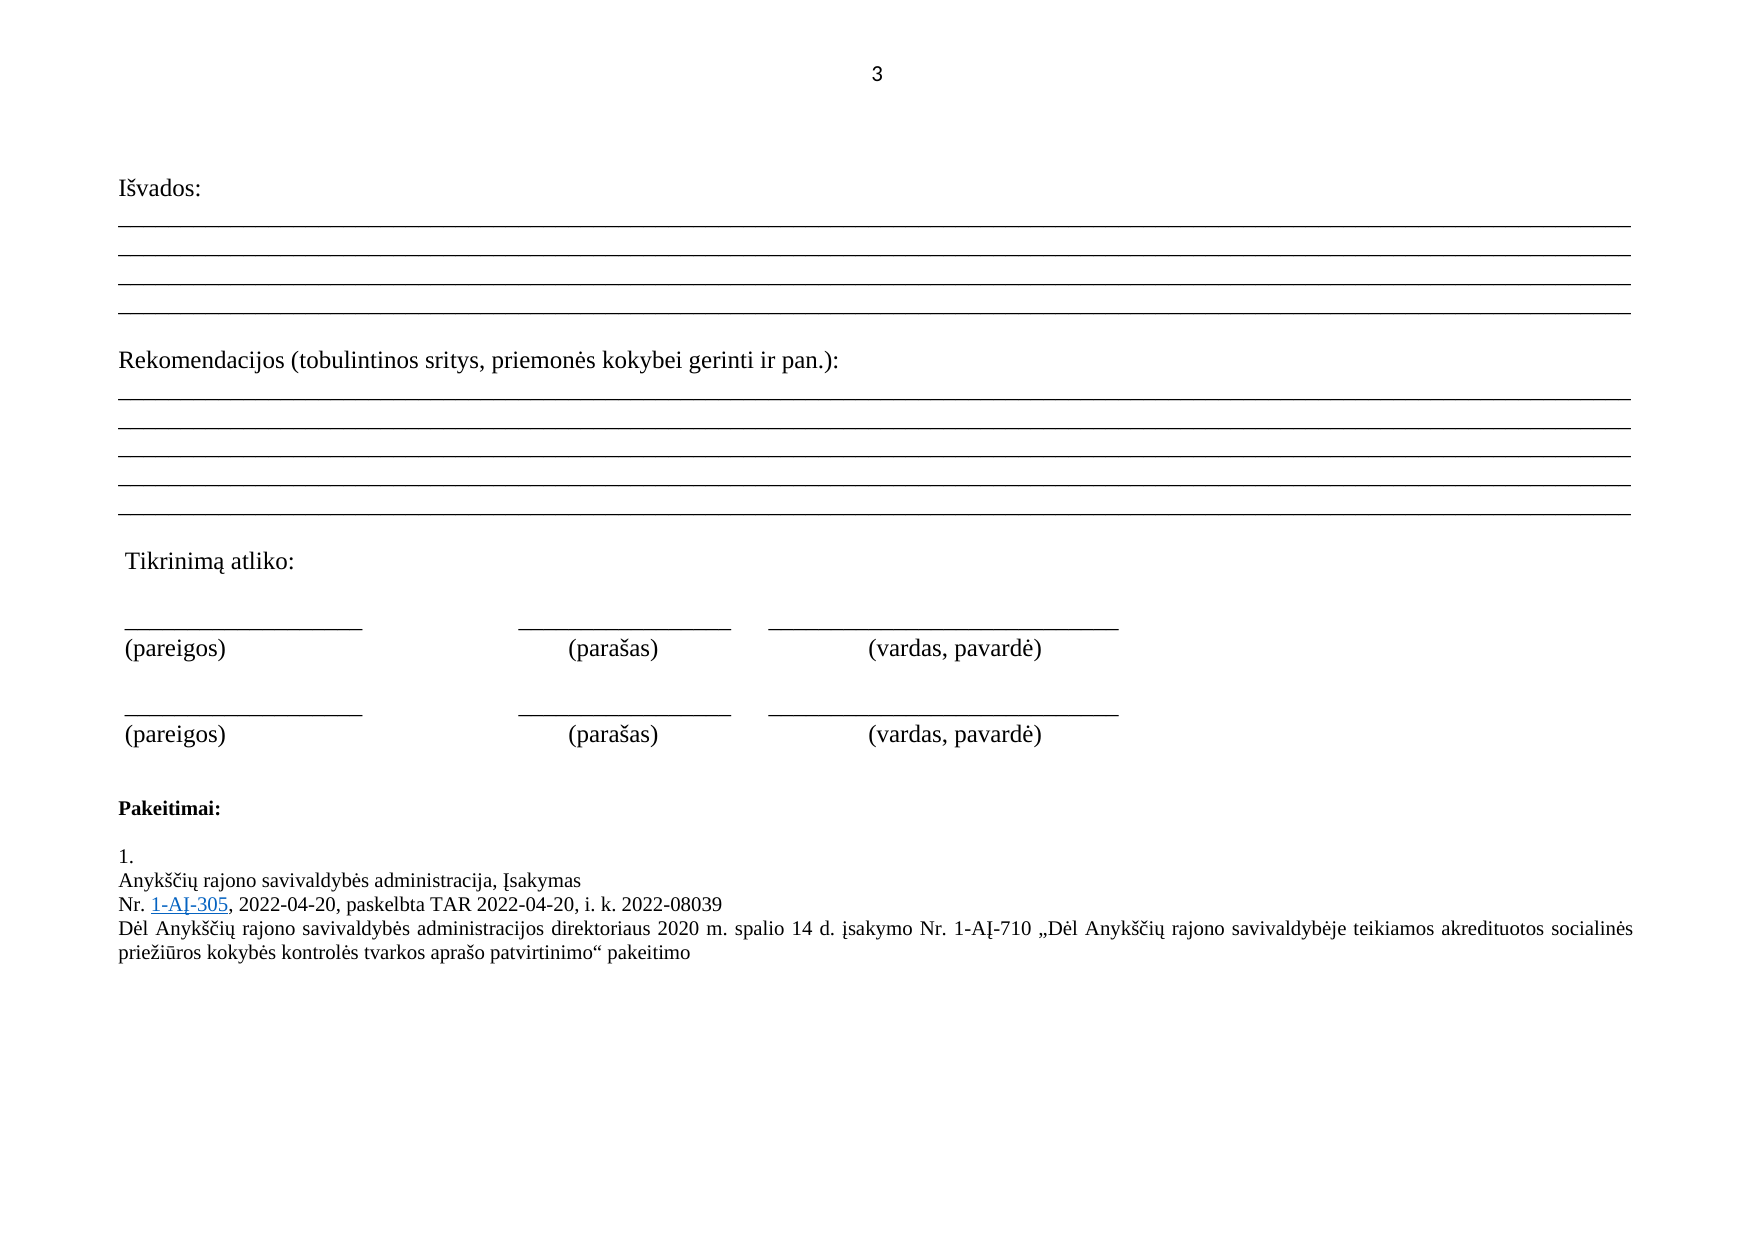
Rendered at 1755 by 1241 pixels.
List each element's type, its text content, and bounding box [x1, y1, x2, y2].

text _________________________________________________________________________________________________________________________ [118, 403, 1636, 431]
text Anykščių rajono savivaldybės administracija, Įsakymas [118, 868, 1636, 892]
text Tikrinimą atliko: [118, 546, 1636, 575]
text (pareigos) (parašas) (vardas, pavardė) [118, 719, 1636, 748]
text _________________________________________________________________________________________________________________________ [118, 489, 1636, 518]
text 1. [118, 844, 1636, 868]
text _________________________________________________________________________________________________________________________ [118, 259, 1636, 288]
text Nr. 1-AĮ-305, 2022-04-20, paskelbta TAR 2022-04-20, i. k. 2022-08039 [118, 892, 1636, 916]
text (pareigos) (parašas) (vardas, pavardė) [118, 633, 1636, 661]
text _________________________________________________________________________________________________________________________ [118, 431, 1636, 460]
text _________________________________________________________________________________________________________________________ [118, 230, 1636, 259]
text _________________________________________________________________________________________________________________________ [118, 201, 1636, 230]
text ___________________ _________________ ____________________________ [118, 604, 1636, 633]
text _________________________________________________________________________________________________________________________ [118, 288, 1636, 316]
text _________________________________________________________________________________________________________________________ [118, 374, 1636, 403]
text Rekomendacijos (tobulintinos sritys, priemonės kokybei gerinti ir pan.): [118, 345, 1636, 374]
text Pakeitimai: [118, 796, 1636, 820]
text _________________________________________________________________________________________________________________________ [118, 460, 1636, 489]
text Dėl Anykščių rajono savivaldybės administracijos direktoriaus 2020 m. spalio 14 d. įsakymo Nr. 1-AĮ-710 „Dėl Anykščių rajono savivaldybėje teikiamos akredituotos socialinės priežiūros kokybės kontrolės tvarkos aprašo patvirtinimo“ pakeitimo [118, 916, 1636, 964]
text Išvados: [118, 173, 1636, 201]
text ___________________ _________________ ____________________________ [118, 690, 1636, 719]
